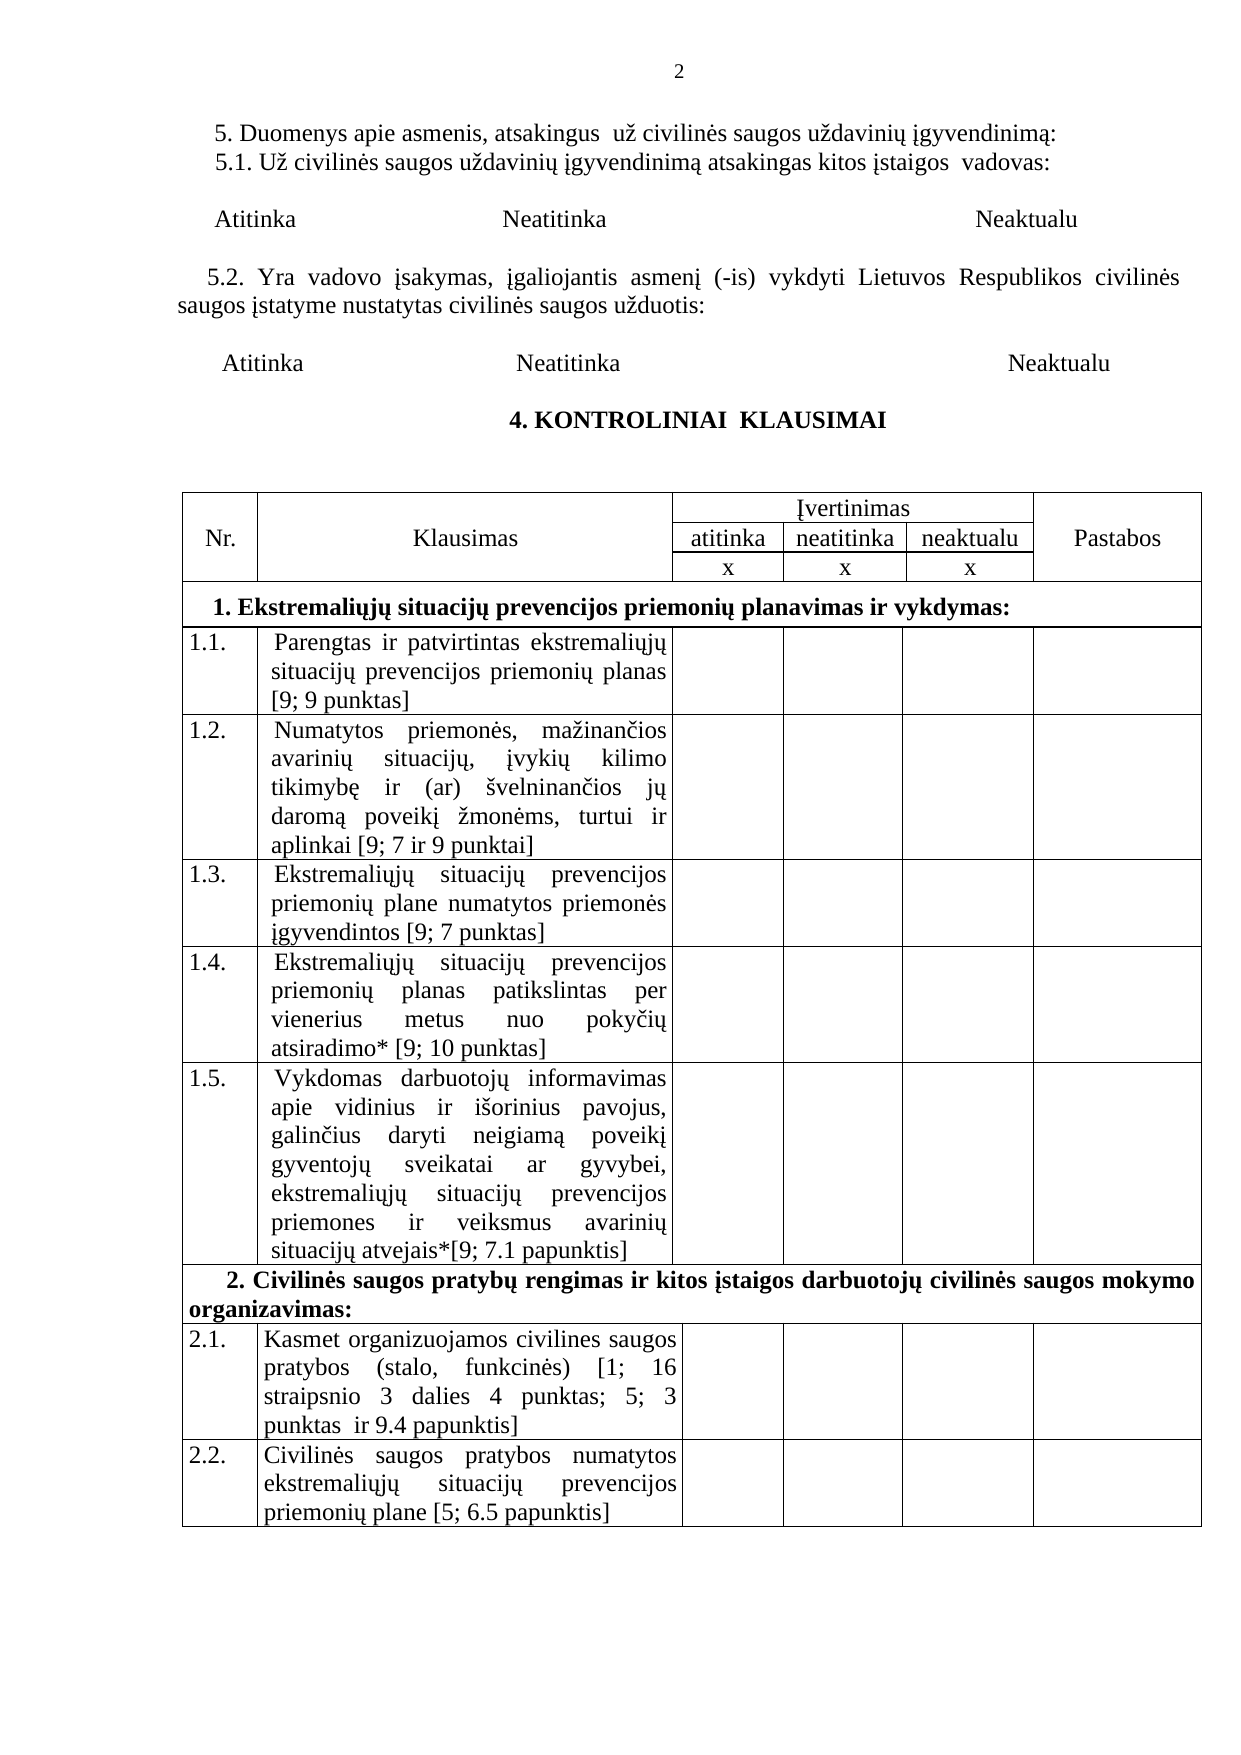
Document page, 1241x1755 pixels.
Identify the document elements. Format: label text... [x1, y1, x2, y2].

table_cell 2. Civilinės saugos pratybų rengimas ir kitos įstaigos darbuotojų civilinės saugos mokymo organizavimas: [183, 1265, 1201, 1323]
table_cell [1034, 1324, 1201, 1439]
table_cell [784, 860, 902, 946]
table_cell [784, 628, 902, 714]
table_cell [1034, 1063, 1201, 1264]
table_cell [903, 628, 1033, 714]
text 5.2. Yra vadovo įsakymas, įgaliojantis asmenį (-is) vykdyti Lietuvos Respublikos civilinės saugos įstatyme nustatytas civilinės saugos užduotis: [177, 262, 1181, 319]
table_cell [903, 947, 1033, 1062]
table_cell [784, 947, 902, 1062]
table_cell [1034, 715, 1201, 858]
table_cell [673, 860, 783, 946]
table_header Įvertinimas [673, 493, 1033, 522]
table_cell 1.2. [183, 715, 257, 858]
table_cell Parengtas ir patvirtintas ekstremaliųjų situacijų prevencijos priemonių planas [9; 9 punktas] [258, 628, 672, 714]
table_cell [903, 860, 1033, 946]
text 5. Duomenys apie asmenis, atsakingus už civilinės saugos uždavinių įgyvendinimą: [177, 118, 1181, 147]
table_cell [673, 1063, 783, 1264]
table_cell atitinka [673, 523, 783, 551]
table_cell 1.1. [183, 628, 257, 714]
table_cell [903, 1063, 1033, 1264]
table_cell [1034, 947, 1201, 1062]
table_cell [784, 715, 902, 858]
table_cell [1034, 1440, 1201, 1526]
table_cell [784, 1063, 902, 1264]
table_cell [1034, 628, 1201, 714]
table_cell [903, 1440, 1033, 1526]
table_cell x [673, 553, 783, 581]
table_cell [673, 628, 783, 714]
table_cell Ekstremaliųjų situacijų prevencijos priemonių plane numatytos priemonės įgyvendintos [9; 7 punktas] [258, 860, 672, 946]
table_cell Kasmet organizuojamos civilines saugos pratybos (stalo, funkcinės) [1; 16 straipsnio 3 dalies 4 punktas; 5; 3 punktas ir 9.4 papunktis] [258, 1324, 682, 1439]
table_cell [903, 1324, 1033, 1439]
text 5.1. Už civilinės saugos uždavinių įgyvendinimą atsakingas kitos įstaigos vadovas: [215, 147, 1181, 176]
table_cell Numatytos priemonės, mažinančios avarinių situacijų, įvykių kilimo tikimybę ir (ar) švelninančios jų daromą poveikį žmonėms, turtui ir aplinkai [9; 7 ir 9 punktai] [258, 715, 672, 858]
table_cell 1.4. [183, 947, 257, 1062]
table_cell neatitinka [784, 523, 906, 551]
table_cell 2.2. [183, 1440, 257, 1526]
table_cell Civilinės saugos pratybos numatytos ekstremaliųjų situacijų prevencijos priemonių plane [5; 6.5 papunktis] [258, 1440, 682, 1526]
table_cell [903, 715, 1033, 858]
text Atitinka ⁯ Neatitinka ⁯ Neaktualu ⁯ [177, 348, 1181, 377]
table_cell Vykdomas darbuotojų informavimas apie vidinius ir išorinius pavojus, galinčius daryti neigiamą poveikį gyventojų sveikatai ar gyvybei, ekstremaliųjų situacijų prevencijos priemones ir veiksmus avarinių situacijų atvejais*[9; 7.1 papunktis] [258, 1063, 672, 1264]
table_cell 2.1. [183, 1324, 257, 1439]
table_cell 1. Ekstremaliųjų situacijų prevencijos priemonių planavimas ir vykdymas: [183, 582, 1201, 626]
table_cell x [907, 553, 1033, 581]
text 4. KONTROLINIAI KLAUSIMAI [215, 406, 1181, 434]
table_cell [784, 1324, 902, 1439]
table_header Nr. [183, 493, 257, 581]
table_cell 1.3. [183, 860, 257, 946]
table_cell 1.5. [183, 1063, 257, 1264]
table_cell [673, 715, 783, 858]
table_cell [673, 947, 783, 1062]
table_cell [683, 1324, 783, 1439]
table_cell [683, 1440, 783, 1526]
table_header Pastabos [1034, 493, 1201, 581]
table_header Klausimas [258, 493, 672, 581]
table_cell neaktualu [907, 523, 1033, 551]
table_cell [1034, 860, 1201, 946]
table_cell x [784, 553, 906, 581]
text Atitinka ⁯ Neatitinka ⁯ Neaktualu ⁯ [177, 204, 1181, 233]
table_cell Ekstremaliųjų situacijų prevencijos priemonių planas patikslintas per vienerius metus nuo pokyčių atsiradimo* [9; 10 punktas] [258, 947, 672, 1062]
table_cell [784, 1440, 902, 1526]
